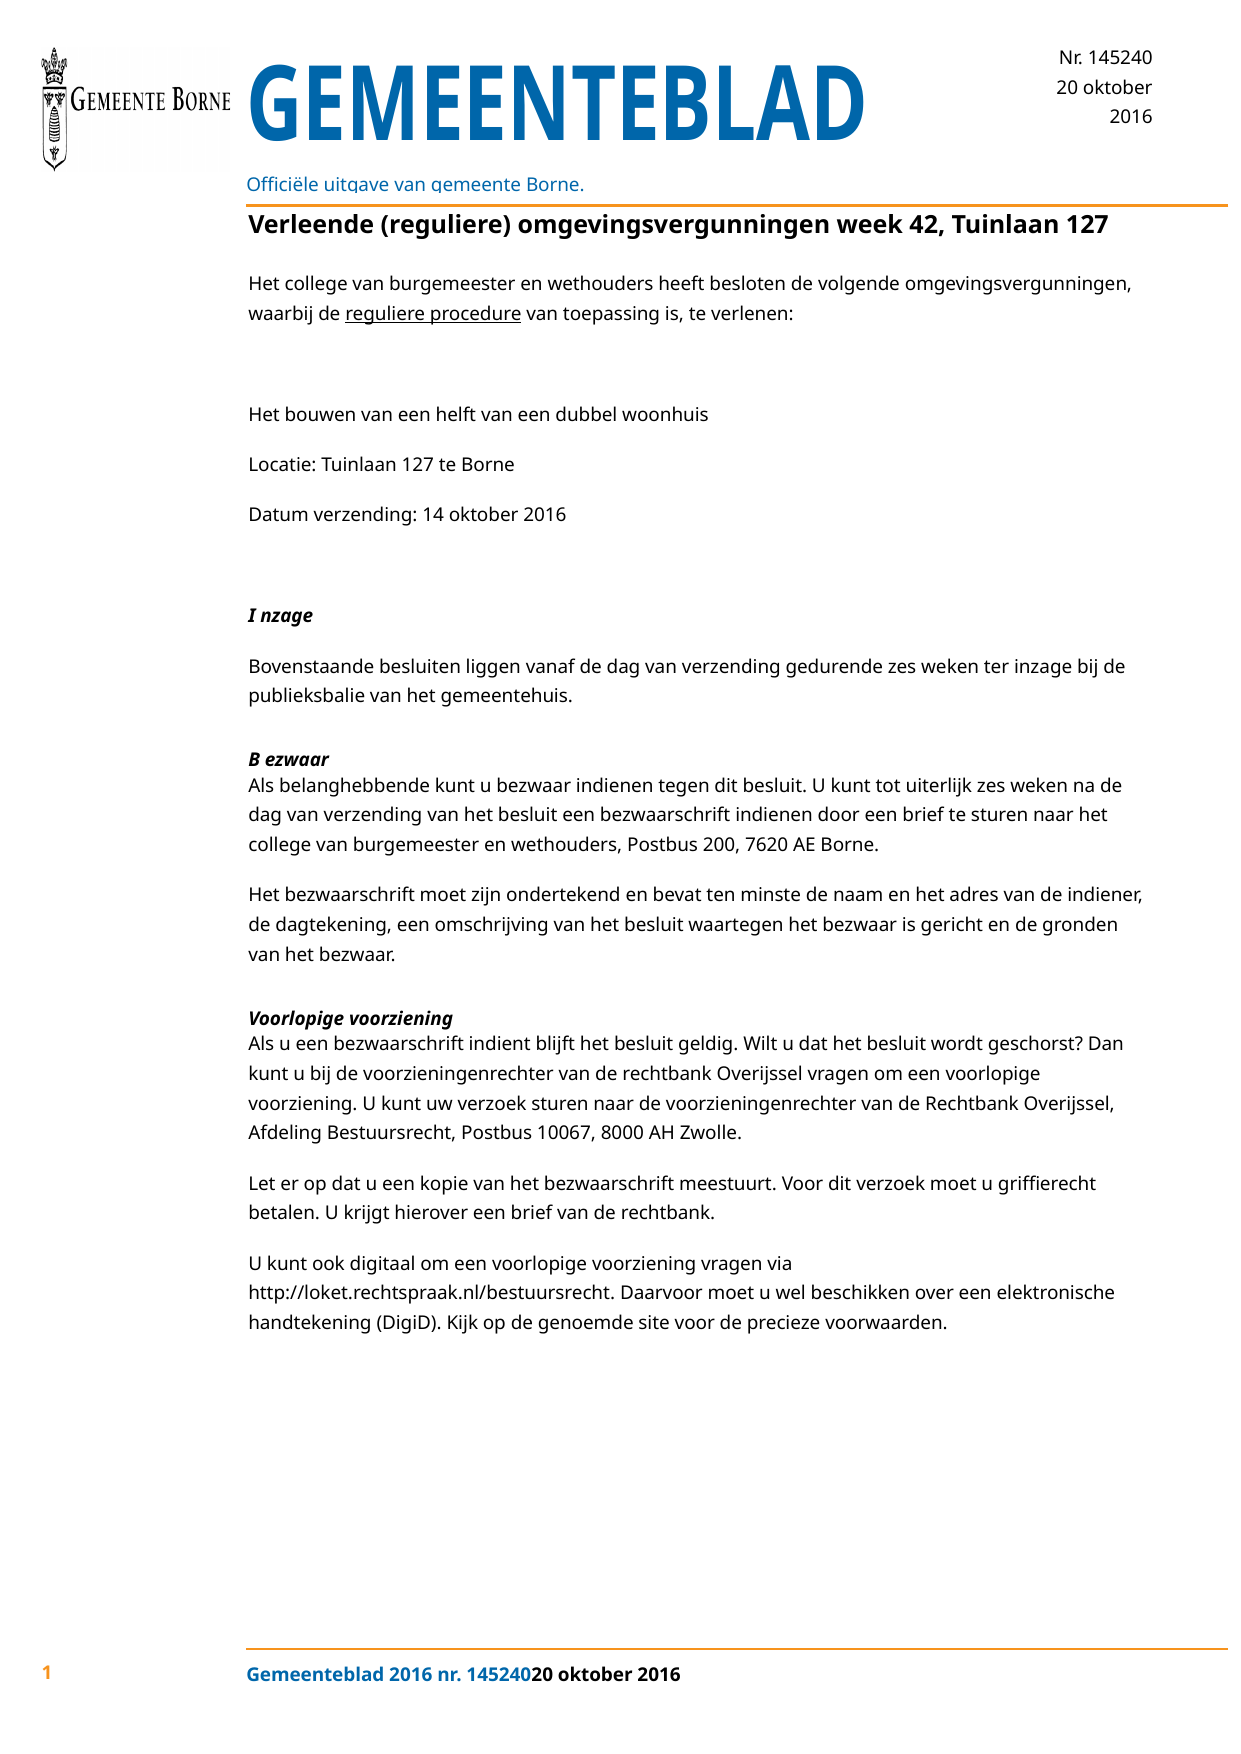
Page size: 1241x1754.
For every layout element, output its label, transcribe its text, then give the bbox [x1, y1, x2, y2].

text Als u een bezwaarschrift indient blijft het besluit geldig. Wilt u dat het besluit wordt geschorst? Dan kunt u bij de voorzieningenrechter van de rechtbank Overijssel vragen om een voorlopige voorziening. U kunt uw verzoek sturen naar de voorzieningenrechter van de Rechtbank Overijssel, Afdeling Bestuursrecht, Postbus 10067, 8000 AH Zwolle. [248, 1031, 1152, 1145]
text Als belanghebbende kunt u bezwaar indienen tegen dit besluit. U kunt tot uiterlijk zes weken na de dag van verzending van het besluit een bezwaarschrift indienen door een brief te sturen naar het college van burgemeester en wethouders, Postbus 200, 7620 AE Borne. [248, 772, 1152, 857]
text Het bouwen van een helft van een dubbel woonhuis [248, 401, 1152, 426]
text Het bezwaarschrift moet zijn ondertekend en bevat ten minste de naam en het adres van de indiener, de dagtekening, een omschrijving van het besluit waartegen het bezwaar is gericht en de gronden van het bezwaar. [248, 882, 1152, 967]
picture [41, 47, 231, 172]
text Bovenstaande besluiten liggen vanaf de dag van verzending gedurende zes weken ter inzage bij de publieksbalie van het gemeentehuis. [248, 653, 1152, 708]
text U kunt ook digitaal om een voorlopige voorziening vragen via http://loket.rechtspraak.nl/bestuursrecht. Daarvoor moet u wel beschikken over een elektronische handtekening (DigiD). Kijk op de genoemde site voor de precieze voorwaarden. [248, 1250, 1152, 1334]
text Het college van burgemeester en wethouders heeft besloten de volgende omgevingsvergunningen, waarbij de reguliere procedure van toepassing is, te verlenen: [248, 270, 1152, 326]
text B ezwaar [248, 746, 1152, 772]
text I nzage [248, 602, 1152, 628]
text Voorlopige voorziening [248, 1005, 1152, 1031]
text Locatie: Tuinlaan 127 te Borne [248, 451, 1152, 477]
text Verleende (reguliere) omgevingsvergunningen week 42, Tuinlaan 127 [248, 207, 1152, 241]
text Datum verzending: 14 oktober 2016 [248, 502, 1152, 527]
text Let er op dat u een kopie van het bezwaarschrift meestuurt. Voor dit verzoek moet u griffierecht betalen. U krijgt hierover een brief van de rechtbank. [248, 1170, 1152, 1225]
